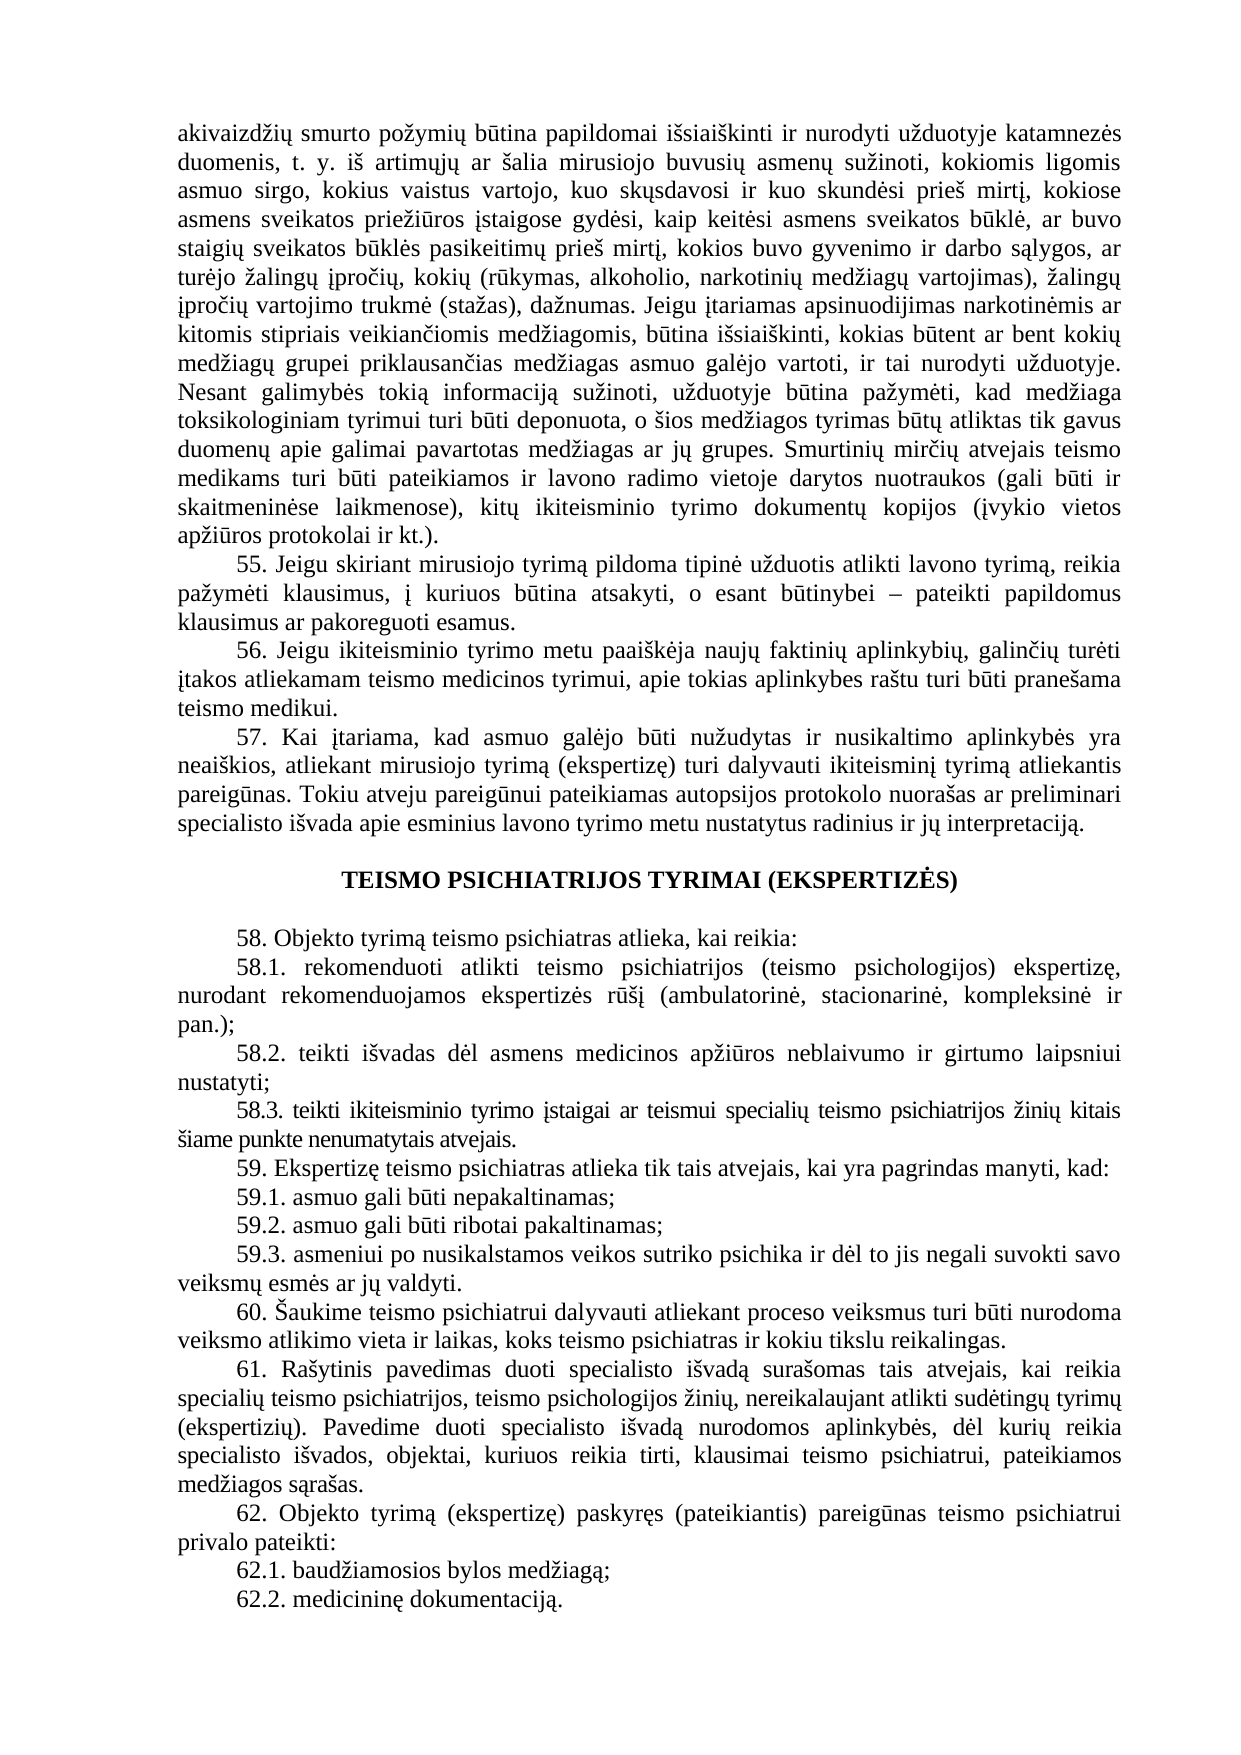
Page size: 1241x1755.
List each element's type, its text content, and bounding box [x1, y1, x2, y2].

text 59.1. asmuo gali būti nepakaltinamas; [177, 1182, 1122, 1211]
text 62. Objekto tyrimą (ekspertizę) paskyręs (pateikiantis) pareigūnas teismo psichiatrui privalo pateikti: [177, 1498, 1122, 1556]
text 58.1. rekomenduoti atlikti teismo psichiatrijos (teismo psichologijos) ekspertizę, nurodant rekomenduojamos ekspertizės rūšį (ambulatorinė, stacionarinė, kompleksinė ir pan.); [177, 952, 1122, 1038]
text 59.3. asmeniui po nusikalstamos veikos sutriko psichika ir dėl to jis negali suvokti savo veiksmų esmės ar jų valdyti. [177, 1239, 1122, 1297]
text 57. Kai įtariama, kad asmuo galėjo būti nužudytas ir nusikaltimo aplinkybės yra neaiškios, atliekant mirusiojo tyrimą (ekspertizę) turi dalyvauti ikiteisminį tyrimą atliekantis pareigūnas. Tokiu atveju pareigūnui pateikiamas autopsijos protokolo nuorašas ar preliminari specialisto išvada apie esminius lavono tyrimo metu nustatytus radinius ir jų interpretaciją. [177, 722, 1122, 837]
text akivaizdžių smurto požymių būtina papildomai išsiaiškinti ir nurodyti užduotyje katamnezės duomenis, t. y. iš artimųjų ar šalia mirusiojo buvusių asmenų sužinoti, kokiomis ligomis asmuo sirgo, kokius vaistus vartojo, kuo skųsdavosi ir kuo skundėsi prieš mirtį, kokiose asmens sveikatos priežiūros įstaigose gydėsi, kaip keitėsi asmens sveikatos būklė, ar buvo staigių sveikatos būklės pasikeitimų prieš mirtį, kokios buvo gyvenimo ir darbo sąlygos, ar turėjo žalingų įpročių, kokių (rūkymas, alkoholio, narkotinių medžiagų vartojimas), žalingų įpročių vartojimo trukmė (stažas), dažnumas. Jeigu įtariamas apsinuodijimas narkotinėmis ar kitomis stipriais veikiančiomis medžiagomis, būtina išsiaiškinti, kokias būtent ar bent kokių medžiagų grupei priklausančias medžiagas asmuo galėjo vartoti, ir tai nurodyti užduotyje. Nesant galimybės tokią informaciją sužinoti, užduotyje būtina pažymėti, kad medžiaga toksikologiniam tyrimui turi būti deponuota, o šios medžiagos tyrimas būtų atliktas tik gavus duomenų apie galimai pavartotas medžiagas ar jų grupes. Smurtinių mirčių atvejais teismo medikams turi būti pateikiamos ir lavono radimo vietoje darytos nuotraukos (gali būti ir skaitmeninėse laikmenose), kitų ikiteisminio tyrimo dokumentų kopijos (įvykio vietos apžiūros protokolai ir kt.). [177, 118, 1122, 549]
text 55. Jeigu skiriant mirusiojo tyrimą pildoma tipinė užduotis atlikti lavono tyrimą, reikia pažymėti klausimus, į kuriuos būtina atsakyti, o esant būtinybei – pateikti papildomus klausimus ar pakoreguoti esamus. [177, 549, 1122, 636]
text 58.2. teikti išvadas dėl asmens medicinos apžiūros neblaivumo ir girtumo laipsniui nustatyti; [177, 1038, 1122, 1096]
text 58. Objekto tyrimą teismo psichiatras atlieka, kai reikia: [177, 923, 1122, 952]
text 58.3. teikti ikiteisminio tyrimo įstaigai ar teismui specialių teismo psichiatrijos žinių kitais šiame punkte nenumatytais atvejais. [177, 1096, 1122, 1153]
text 56. Jeigu ikiteisminio tyrimo metu paaiškėja naujų faktinių aplinkybių, galinčių turėti įtakos atliekamam teismo medicinos tyrimui, apie tokias aplinkybes raštu turi būti pranešama teismo medikui. [177, 636, 1122, 722]
text TEISMO PSICHIATRIJOS TYRIMAI (EKSPERTIZĖS) [177, 866, 1122, 894]
text 59. Ekspertizę teismo psichiatras atlieka tik tais atvejais, kai yra pagrindas manyti, kad: [177, 1153, 1122, 1182]
text 61. Rašytinis pavedimas duoti specialisto išvadą surašomas tais atvejais, kai reikia specialių teismo psichiatrijos, teismo psichologijos žinių, nereikalaujant atlikti sudėtingų tyrimų (ekspertizių). Pavedime duoti specialisto išvadą nurodomos aplinkybės, dėl kurių reikia specialisto išvados, objektai, kuriuos reikia tirti, klausimai teismo psichiatrui, pateikiamos medžiagos sąrašas. [177, 1354, 1122, 1498]
text 60. Šaukime teismo psichiatrui dalyvauti atliekant proceso veiksmus turi būti nurodoma veiksmo atlikimo vieta ir laikas, koks teismo psichiatras ir kokiu tikslu reikalingas. [177, 1297, 1122, 1354]
text 62.1. baudžiamosios bylos medžiagą; [177, 1556, 1122, 1584]
text 62.2. medicininę dokumentaciją. [177, 1584, 1122, 1613]
text 59.2. asmuo gali būti ribotai pakaltinamas; [177, 1211, 1122, 1239]
